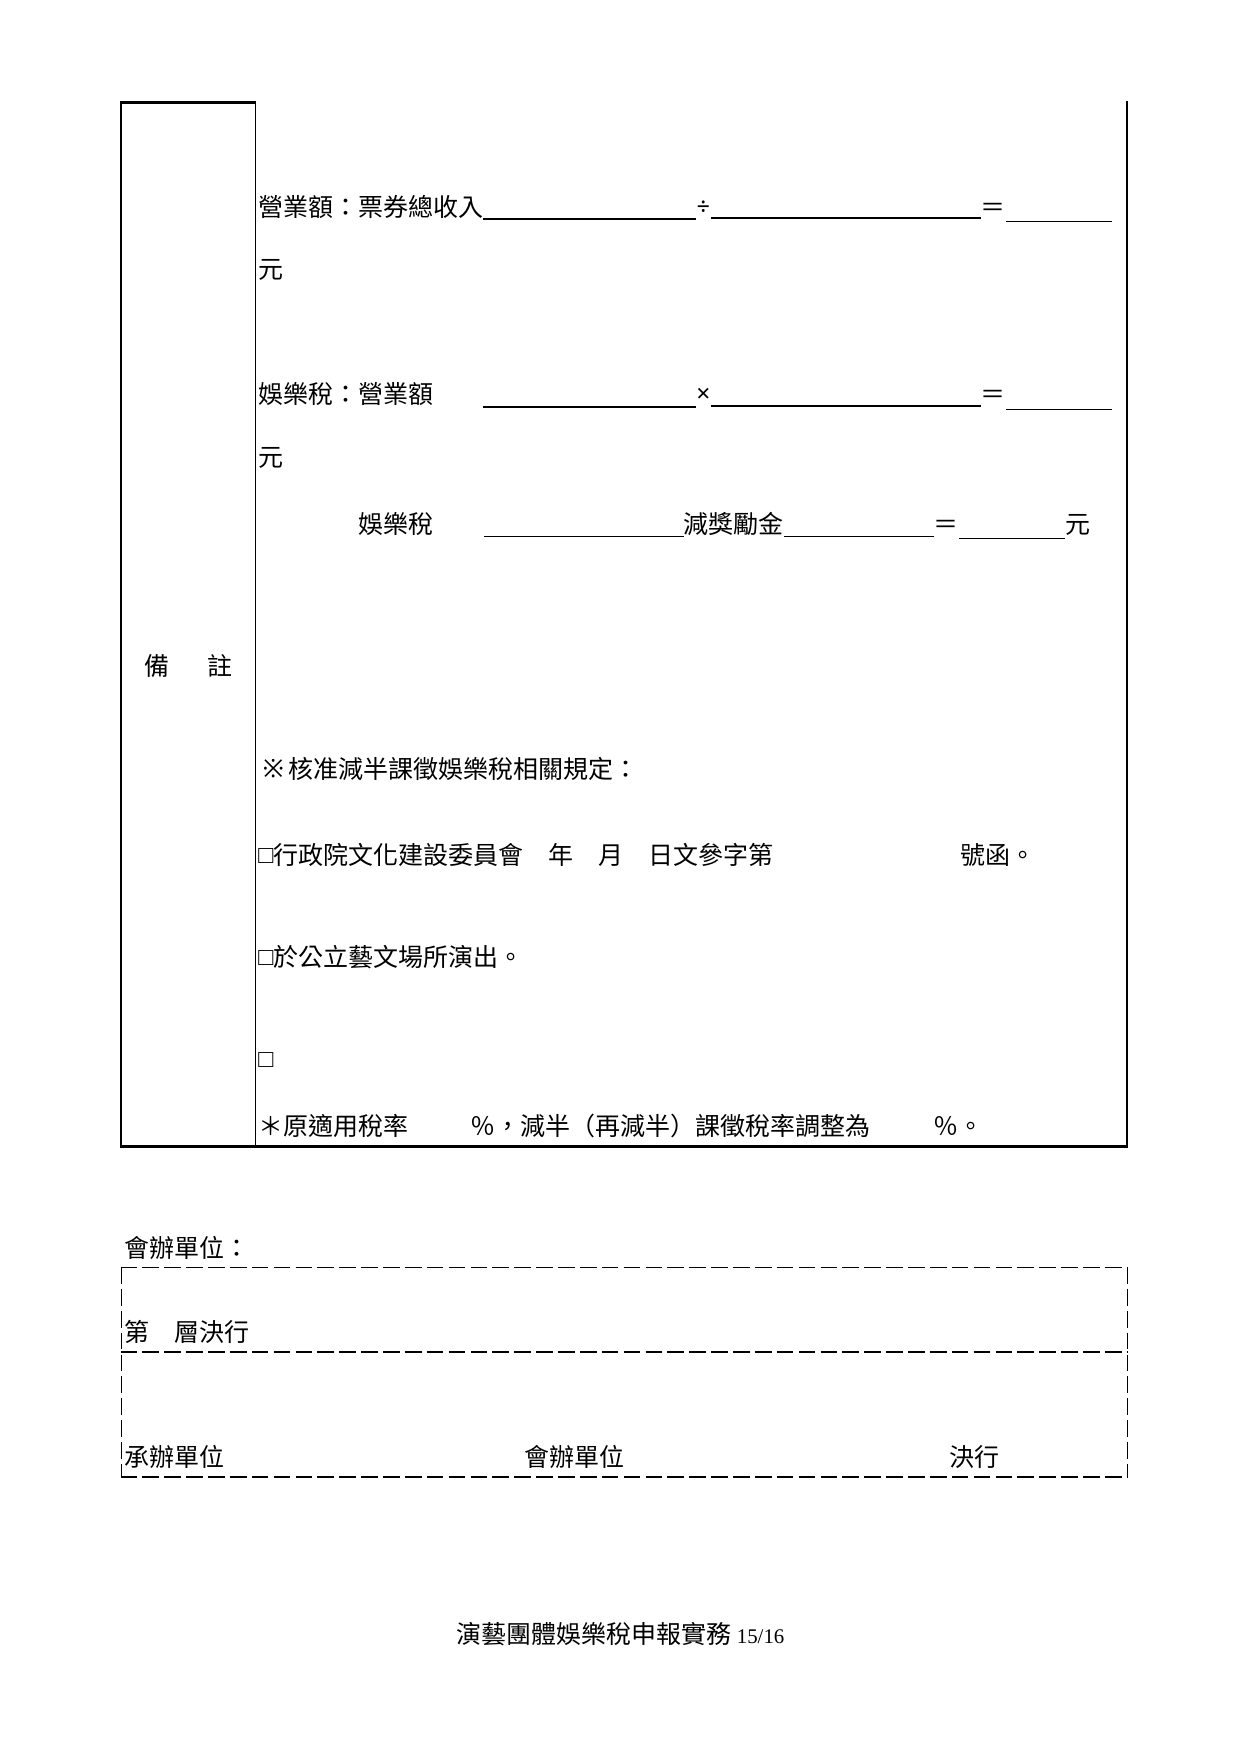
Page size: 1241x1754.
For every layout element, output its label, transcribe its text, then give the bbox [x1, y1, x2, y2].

table_cell □ [256, 976, 1126, 1078]
table_cell 備 註 [122, 104, 255, 1145]
table_cell 娛樂稅 減獎勵金 ＝ 元 [256, 476, 1126, 543]
table_cell ※核准減半課徵娛樂稅相關規定： [256, 669, 1126, 789]
table_cell 娛樂稅：營業額 × ＝ 元 [256, 289, 1126, 476]
table_cell □行政院文化建設委員會 年 月 日文參字第 號函。 [256, 789, 1126, 874]
table_cell 營業額：票券總收入 ÷ ＝ 元 [256, 101, 1126, 289]
table_cell 第 層決行 [121, 1267, 1127, 1351]
table_cell [256, 544, 1126, 669]
table_cell 會辦單位： [121, 1148, 1127, 1267]
table_cell ＊原適用稅率 ％，減半（再減半）課徵稅率調整為 ％。 [256, 1078, 1126, 1145]
table_cell 承辦單位 會辦單位 決行 [121, 1351, 1127, 1476]
table_cell □於公立藝文場所演出。 [256, 875, 1126, 976]
